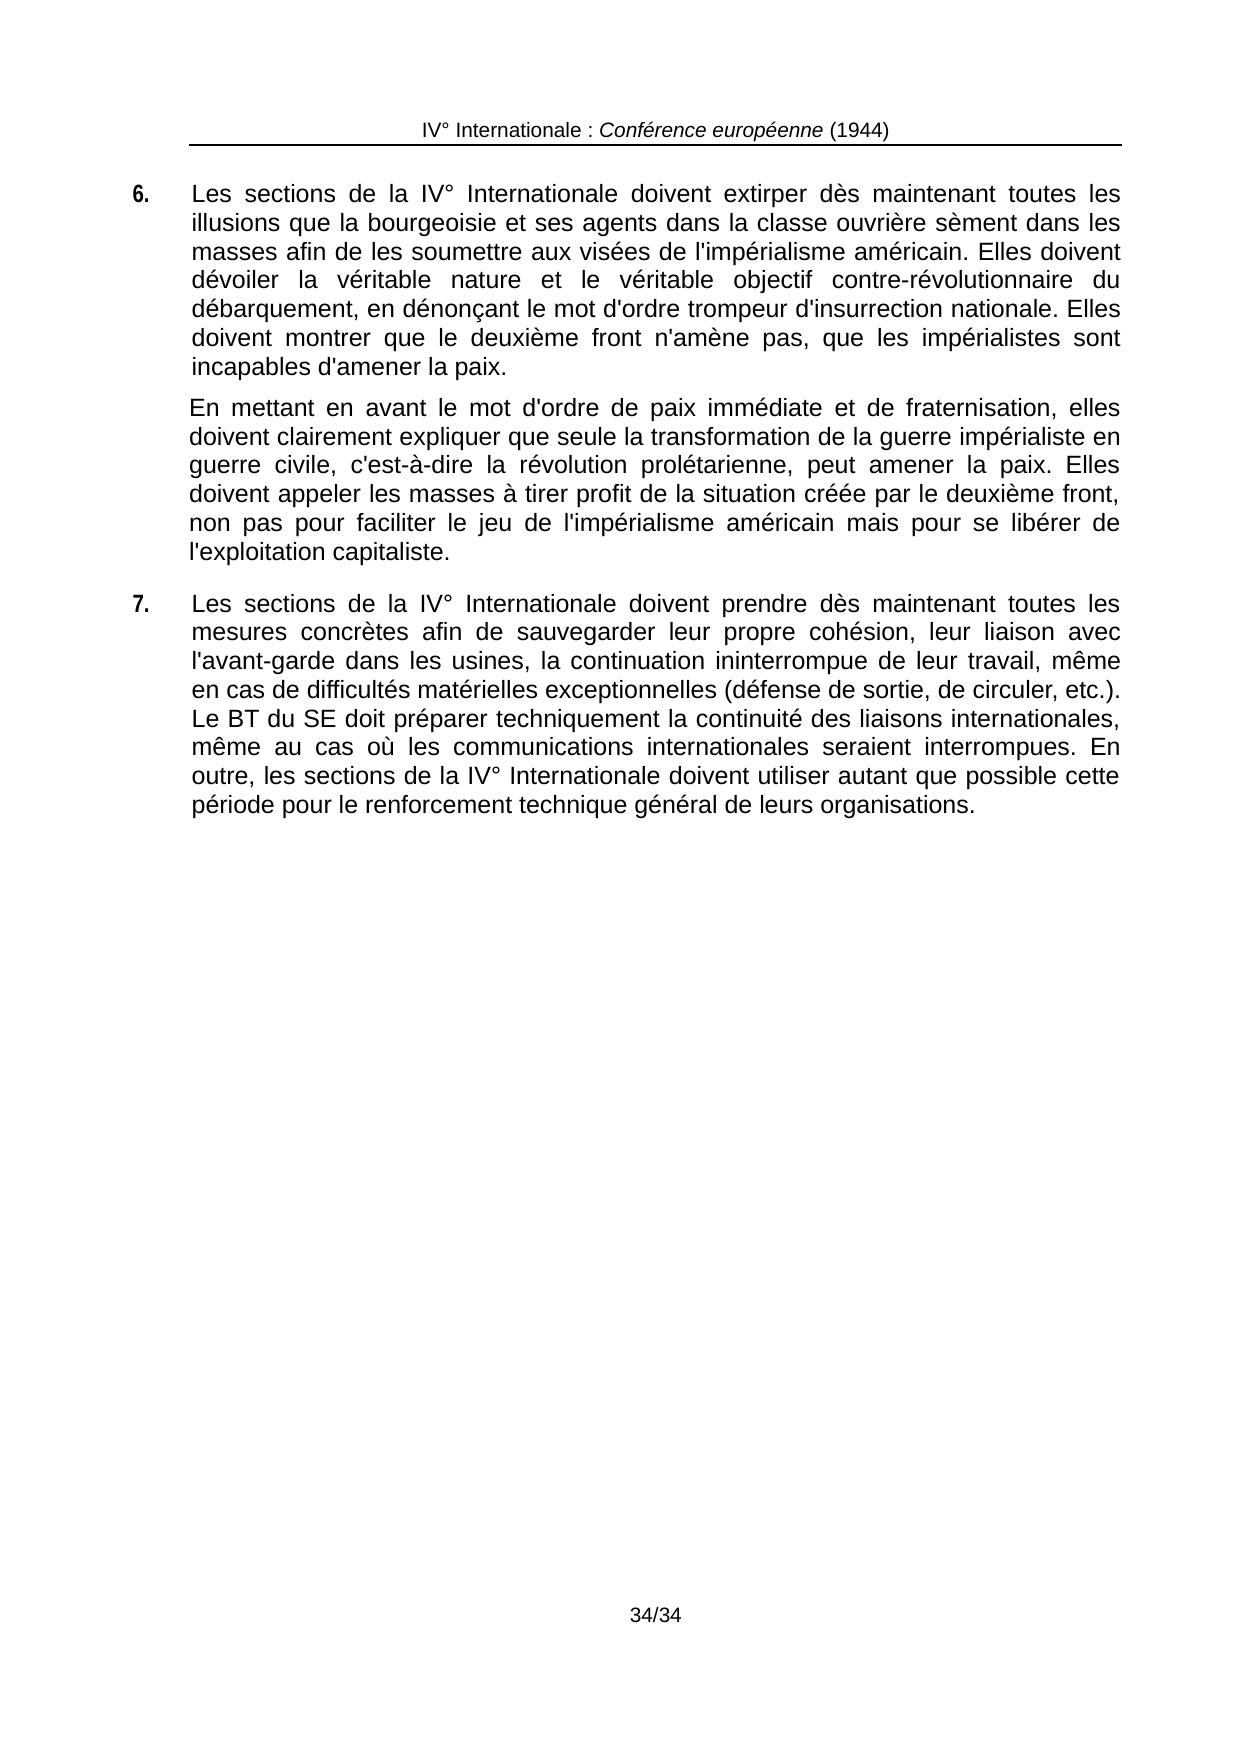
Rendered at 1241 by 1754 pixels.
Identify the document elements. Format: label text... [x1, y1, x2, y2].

text En mettant en avant le mot d'ordre de paix immédiate et de fraternisation, elles doivent clairement expliquer que seule la transformation de la guerre impérialiste en guerre civile, c'est-à-dire la révolution prolétarienne, peut amener la paix. Elles doivent appeler les masses à tirer profit de la situation créée par le deuxième front, non pas pour faciliter le jeu de l'impérialisme américain mais pour se libérer de l'exploitation capitaliste. [189, 393, 1122, 565]
subtitle Les sections de la IV° Internationale doivent prendre dès maintenant toutes les mesures concrètes afin de sauvegarder leur propre cohésion, leur liaison avec l'avant-garde dans les usines, la continuation ininterrompue de leur travail, même en cas de difficultés matérielles exceptionnelles (défense de sortie, de circuler, etc.). Le BT du SE doit préparer techniquement la continuité des liaisons internationales, même au cas où les communications internationales seraient interrompues. En outre, les sections de la IV° Internationale doivent utiliser autant que possible cette période pour le renforcement technique général de leurs organisations. [132, 589, 1122, 819]
subtitle Les sections de la IV° Internationale doivent extirper dès maintenant toutes les illusions que la bourgeoisie et ses agents dans la classe ouvrière sèment dans les masses afin de les soumettre aux visées de l'impérialisme américain. Elles doivent dévoiler la véritable nature et le véritable objectif contre-révolutionnaire du débarquement, en dénonçant le mot d'ordre trompeur d'insurrection nationale. Elles doivent montrer que le deuxième front n'amène pas, que les impérialistes sont incapables d'amener la paix. [132, 179, 1122, 380]
